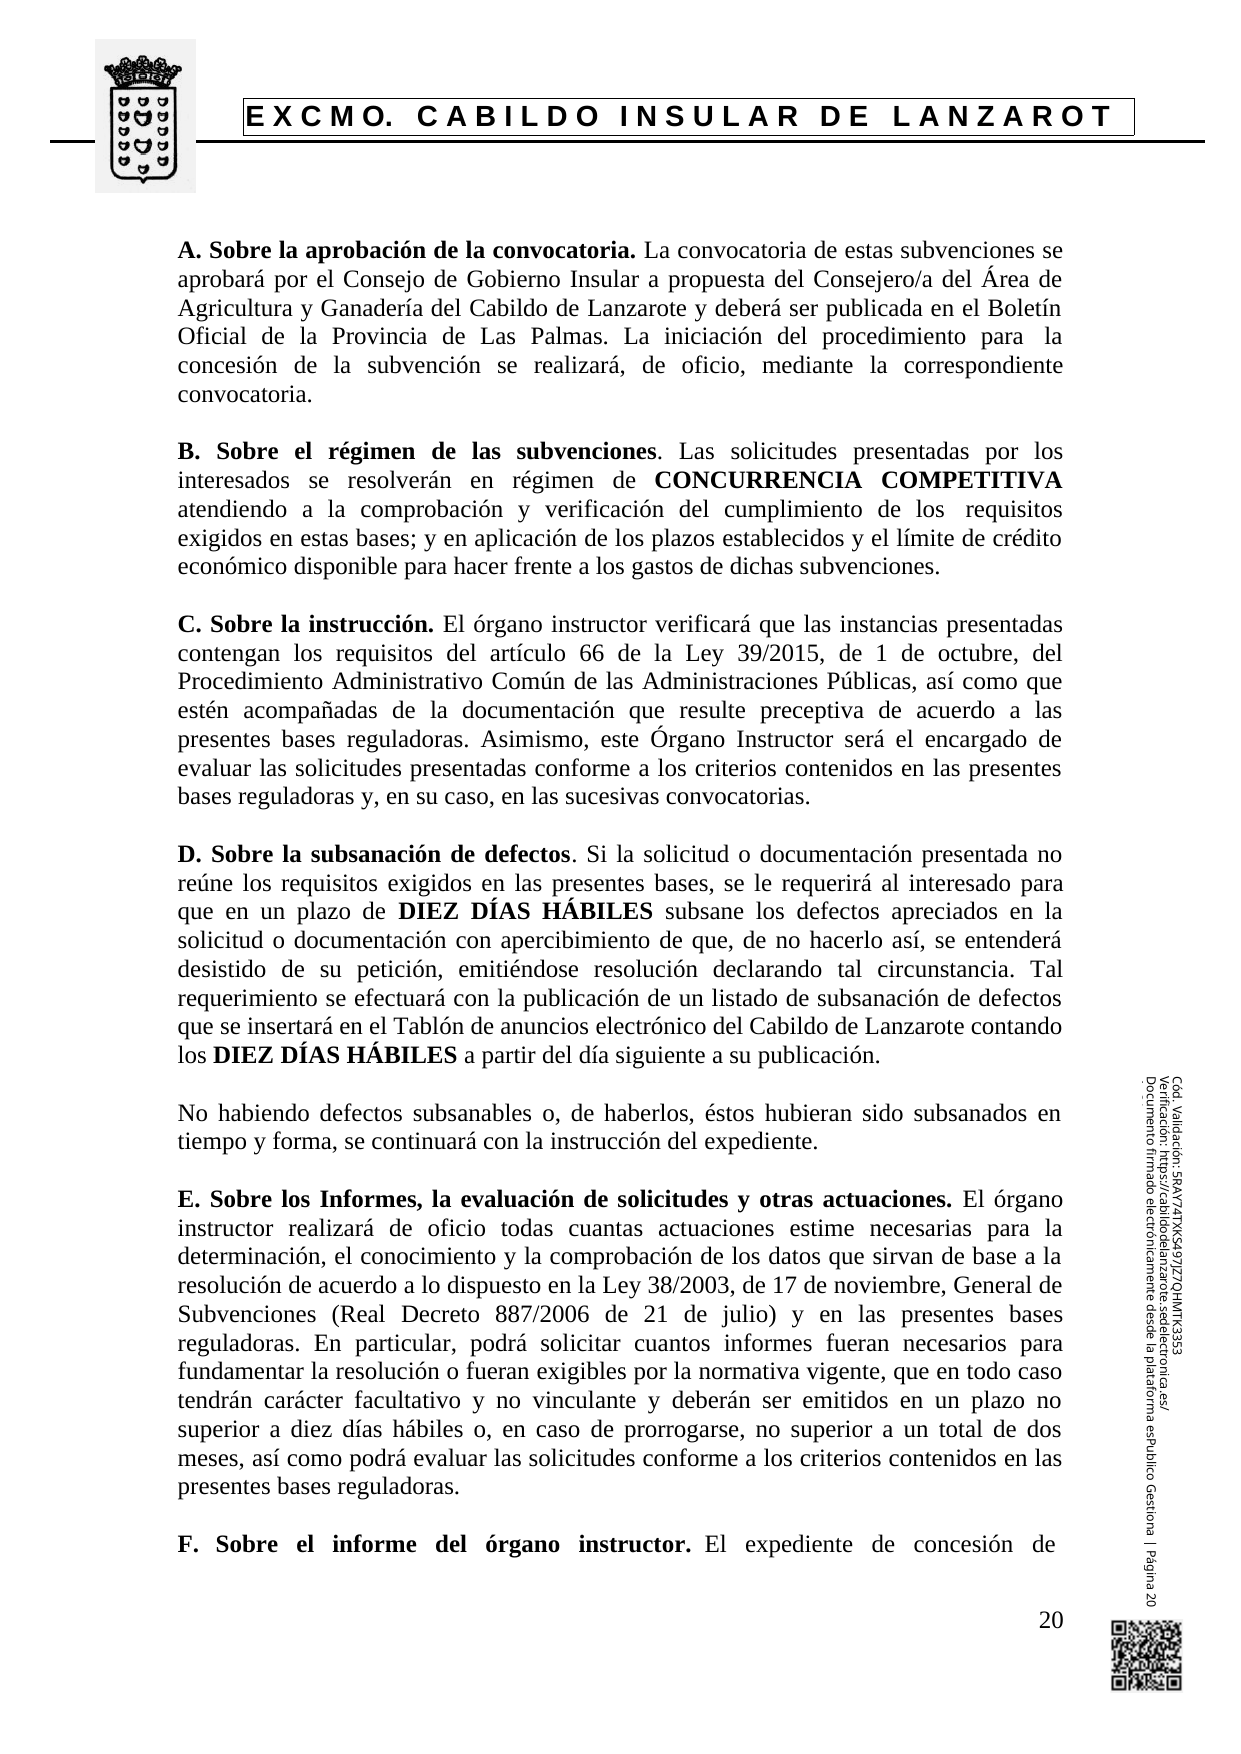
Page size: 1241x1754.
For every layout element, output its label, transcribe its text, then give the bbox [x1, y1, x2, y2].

text 20 [58, 1605, 1063, 1634]
list Sobre el informe del órgano instructor. El expediente de concesión de [177, 1529, 1143, 1558]
text No habiendo defectos subsanables o, de haberlos, éstos hubieran sido subsanados en tiempo y forma, se continuará con la instrucción del expediente. [177, 1098, 1080, 1155]
list Sobre la instrucción. El órgano instructor verificará que las instancias presentadas contengan los requisitos del artículo 66 de la Ley 39/2015, de 1 de octubre, del Procedimiento Administrativo Común de las Administraciones Públicas, así como que estén acompañadas de la documentación que resulte preceptiva de acuerdo a las presentes bases reguladoras. Asimismo, este Órgano Instructor será el encargado de evaluar las solicitudes presentadas conforme a los criterios contenidos en las presentes bases reguladoras y, en su caso, en las sucesivas convocatorias. [177, 609, 1063, 810]
list Cód. Validación: 5RAY74TXKS497JZ7QHMTK3353 [1171, 1076, 1184, 1611]
list Sobre la subsanación de defectos. Si la solicitud o documentación presentada no reúne los requisitos exigidos en las presentes bases, se le requerirá al interesado para que en un plazo de DIEZ DÍAS HÁBILES subsane los defectos apreciados en la solicitud o documentación con apercibimiento de que, de no hacerlo así, se entenderá desistido de su petición, emitiéndose resolución declarando tal circunstancia. Tal requerimiento se efectuará con la publicación de un listado de subsanación de defectos que se insertará en el Tablón de anuncios electrónico del Cabildo de Lanzarote contando los DIEZ DÍAS HÁBILES a partir del día siguiente a su publicación. [177, 839, 1063, 1069]
picture [95, 39, 196, 193]
list Sobre los Informes, la evaluación de solicitudes y otras actuaciones. El órgano instructor realizará de oficio todas cuantas actuaciones estime necesarias para la determinación, el conocimiento y la comprobación de los datos que sirvan de base a la resolución de acuerdo a lo dispuesto en la Ley 38/2003, de 17 de noviembre, General de Subvenciones (Real Decreto 887/2006 de 21 de julio) y en las presentes bases reguladoras. En particular, podrá solicitar cuantos informes fueran necesarios para fundamentar la resolución o fueran exigibles por la normativa vigente, que en todo caso tendrán carácter facultativo y no vinculante y deberán ser emitidos en un plazo no superior a diez días hábiles o, en caso de prorrogarse, no superior a un total de dos meses, así como podrá evaluar las solicitudes conforme a los criterios contenidos en las presentes bases reguladoras. [177, 1184, 1063, 1500]
list Sobre la aprobación de la convocatoria. La convocatoria de estas subvenciones se aprobará por el Consejo de Gobierno Insular a propuesta del Consejero/a del Área de Agricultura y Ganadería del Cabildo de Lanzarote y deberá ser publicada en el Boletín Oficial de la Provincia de Las Palmas. La iniciación del procedimiento para la concesión de la subvención se realizará, de oficio, mediante la correspondiente convocatoria. [177, 235, 1063, 408]
list Verificación: https://cabildodelanzarote.sedelectronica.es/ [1158, 1076, 1171, 1611]
list Sobre el régimen de las subvenciones. Las solicitudes presentadas por los interesados se resolverán en régimen de CONCURRENCIA COMPETITIVA atendiendo a la comprobación y verificación del cumplimiento de los requisitos exigidos en estas bases; y en aplicación de los plazos establecidos y el límite de crédito económico disponible para hacer frente a los gastos de dichas subvenciones. [177, 436, 1063, 580]
list Documento firmado electrónicamente desde la plataforma esPublico Gestiona | Página 20 de 31 [1143, 1076, 1158, 1611]
picture [1110, 1619, 1184, 1693]
